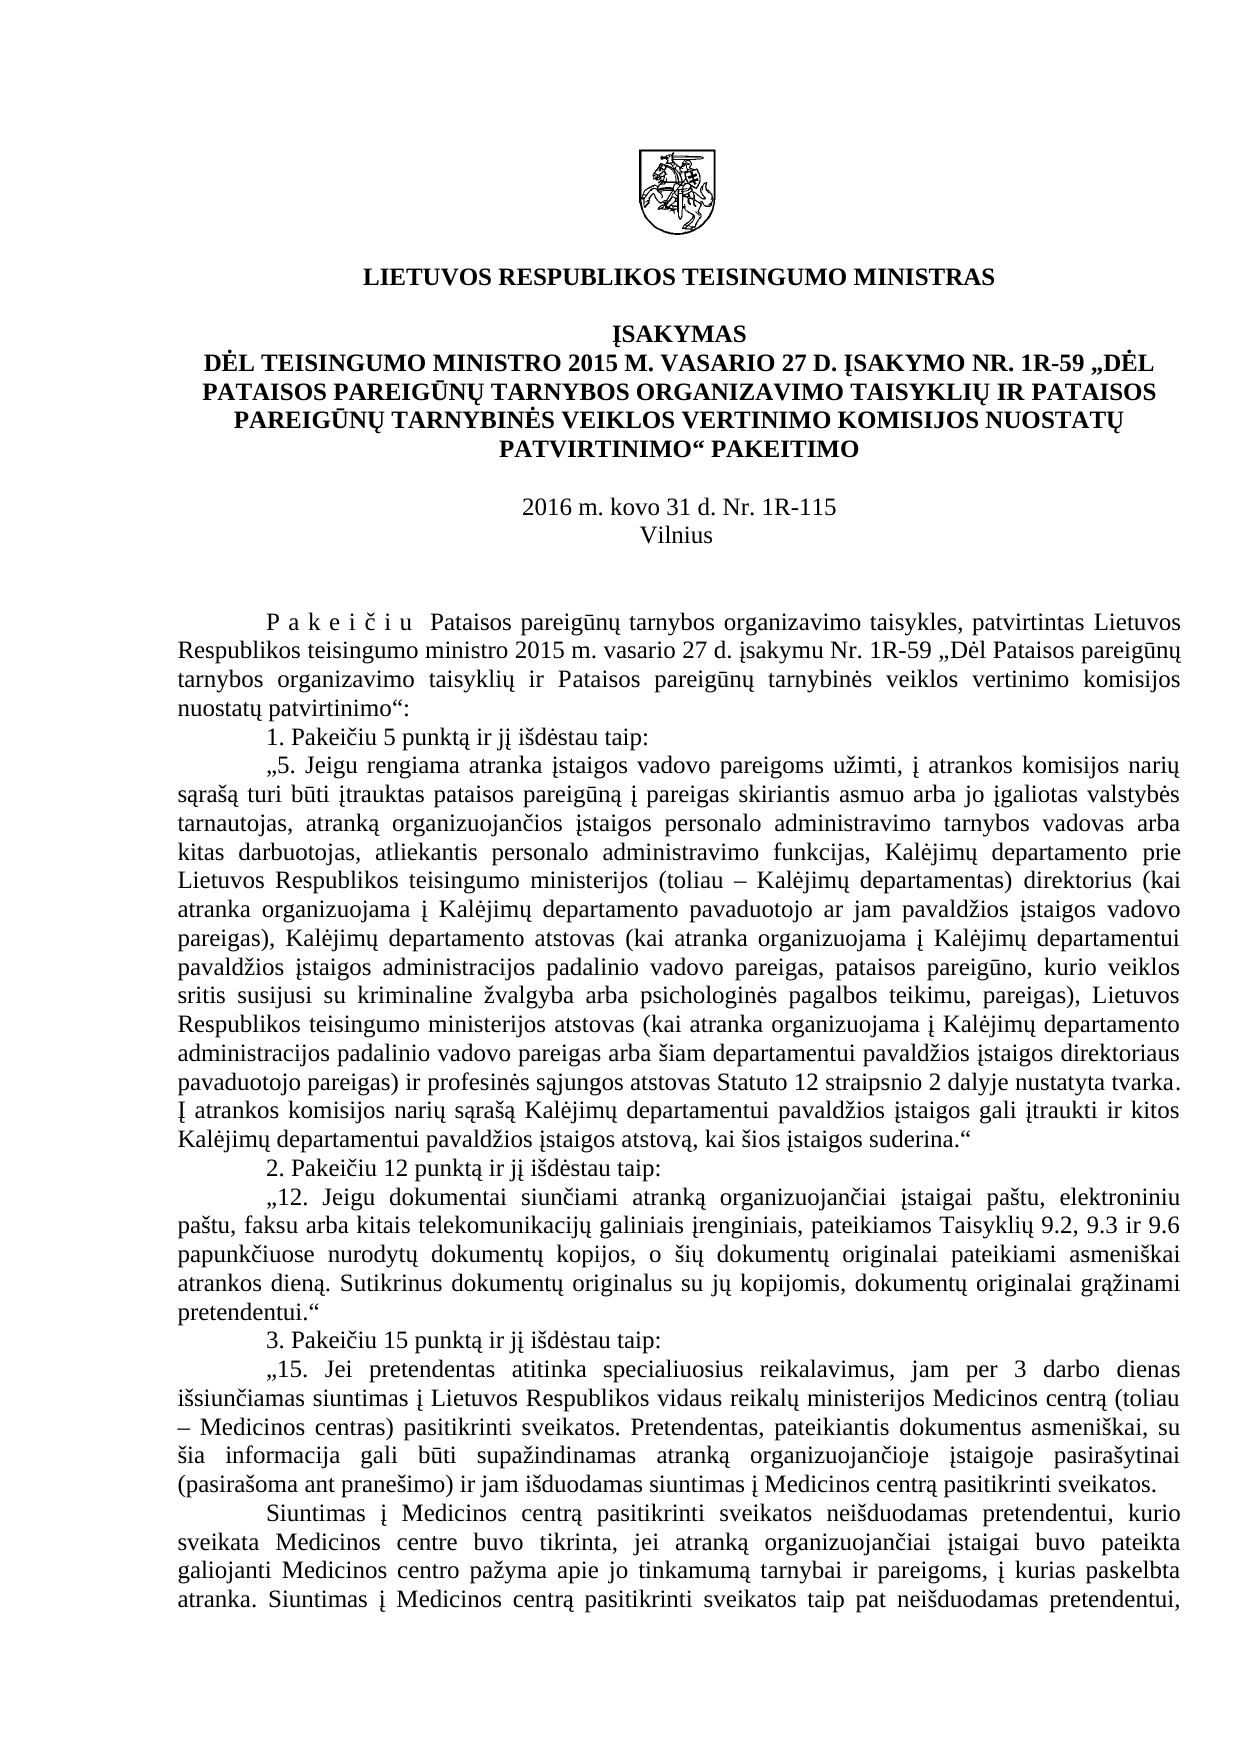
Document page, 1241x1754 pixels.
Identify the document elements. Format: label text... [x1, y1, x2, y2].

text 3. Pakeičiu 15 punktą ir jį išdėstau taip: [177, 1325, 1181, 1354]
text „5. Jeigu rengiama atranka įstaigos vadovo pareigoms užimti, į atrankos komisijos narių sąrašą turi būti įtrauktas pataisos pareigūną į pareigas skiriantis asmuo arba jo įgaliotas valstybės tarnautojas, atranką organizuojančios įstaigos personalo administravimo tarnybos vadovas arba kitas darbuotojas, atliekantis personalo administravimo funkcijas, Kalėjimų departamento prie Lietuvos Respublikos teisingumo ministerijos (toliau – Kalėjimų departamentas) direktorius (kai atranka organizuojama į Kalėjimų departamento pavaduotojo ar jam pavaldžios įstaigos vadovo pareigas), Kalėjimų departamento atstovas (kai atranka organizuojama į Kalėjimų departamentui pavaldžios įstaigos administracijos padalinio vadovo pareigas, pataisos pareigūno, kurio veiklos sritis susijusi su kriminaline žvalgyba arba psichologinės pagalbos teikimu, pareigas), Lietuvos Respublikos teisingumo ministerijos atstovas (kai atranka organizuojama į Kalėjimų departamento administracijos padalinio vadovo pareigas arba šiam departamentui pavaldžios įstaigos direktoriaus pavaduotojo pareigas) ir profesinės sąjungos atstovas Statuto 12 straipsnio 2 dalyje nustatyta tvarka. Į atrankos komisijos narių sąrašą Kalėjimų departamentui pavaldžios įstaigos gali įtraukti ir kitos Kalėjimų departamentui pavaldžios įstaigos atstovą, kai šios įstaigos suderina.“ [177, 750, 1181, 1153]
text Vilnius [177, 520, 1181, 549]
text Siuntimas į Medicinos centrą pasitikrinti sveikatos neišduodamas pretendentui, kurio sveikata Medicinos centre buvo tikrinta, jei atranką organizuojančiai įstaigai buvo pateikta galiojanti Medicinos centro pažyma apie jo tinkamumą tarnybai ir pareigoms, į kurias paskelbta atranka. Siuntimas į Medicinos centrą pasitikrinti sveikatos taip pat neišduodamas pretendentui, [177, 1498, 1181, 1613]
text 2016 m. kovo 31 d. Nr. 1R-115 [177, 492, 1181, 520]
text LIETUVOS RESPUBLIKOS TEISINGUMO MINISTRAS [177, 262, 1181, 290]
text 1. Pakeičiu 5 punktą ir jį išdėstau taip: [177, 722, 1181, 750]
text DĖL teisingumo ministro 2015 m. vasario 27 d. įsakymo nr. 1r-59 „DĖL PATAISOS PAREIGŪNŲ TARNYBOS ORGANIZAVIMO TAISYKLIŲ IR PATAISOS PAREIGŪNŲ TARNYBINĖS VEIKLOS VERTINIMO KOMISIJOS NUOSTATŲ PATVIRTINIMO“ pakeitimo [177, 348, 1181, 463]
text „12. Jeigu dokumentai siunčiami atranką organizuojančiai įstaigai paštu, elektroniniu paštu, faksu arba kitais telekomunikacijų galiniais įrenginiais, pateikiamos Taisyklių 9.2, 9.3 ir 9.6 papunkčiuose nurodytų dokumentų kopijos, o šių dokumentų originalai pateikiami asmeniškai atrankos dieną. Sutikrinus dokumentų originalus su jų kopijomis, dokumentų originalai grąžinami pretendentui.“ [177, 1182, 1181, 1325]
text ĮSAKYMAS [177, 319, 1181, 348]
text „15. Jei pretendentas atitinka specialiuosius reikalavimus, jam per 3 darbo dienas išsiunčiamas siuntimas į Lietuvos Respublikos vidaus reikalų ministerijos Medicinos centrą (toliau – Medicinos centras) pasitikrinti sveikatos. Pretendentas, pateikiantis dokumentus asmeniškai, su šia informacija gali būti supažindinamas atranką organizuojančioje įstaigoje pasirašytinai (pasirašoma ant pranešimo) ir jam išduodamas siuntimas į Medicinos centrą pasitikrinti sveikatos. [177, 1354, 1181, 1498]
text P a k e i č i u Pataisos pareigūnų tarnybos organizavimo taisykles, patvirtintas Lietuvos Respublikos teisingumo ministro 2015 m. vasario 27 d. įsakymu Nr. 1R-59 „Dėl Pataisos pareigūnų tarnybos organizavimo taisyklių ir Pataisos pareigūnų tarnybinės veiklos vertinimo komisijos nuostatų patvirtinimo“: [177, 607, 1181, 722]
text 2. Pakeičiu 12 punktą ir jį išdėstau taip: [177, 1153, 1181, 1182]
